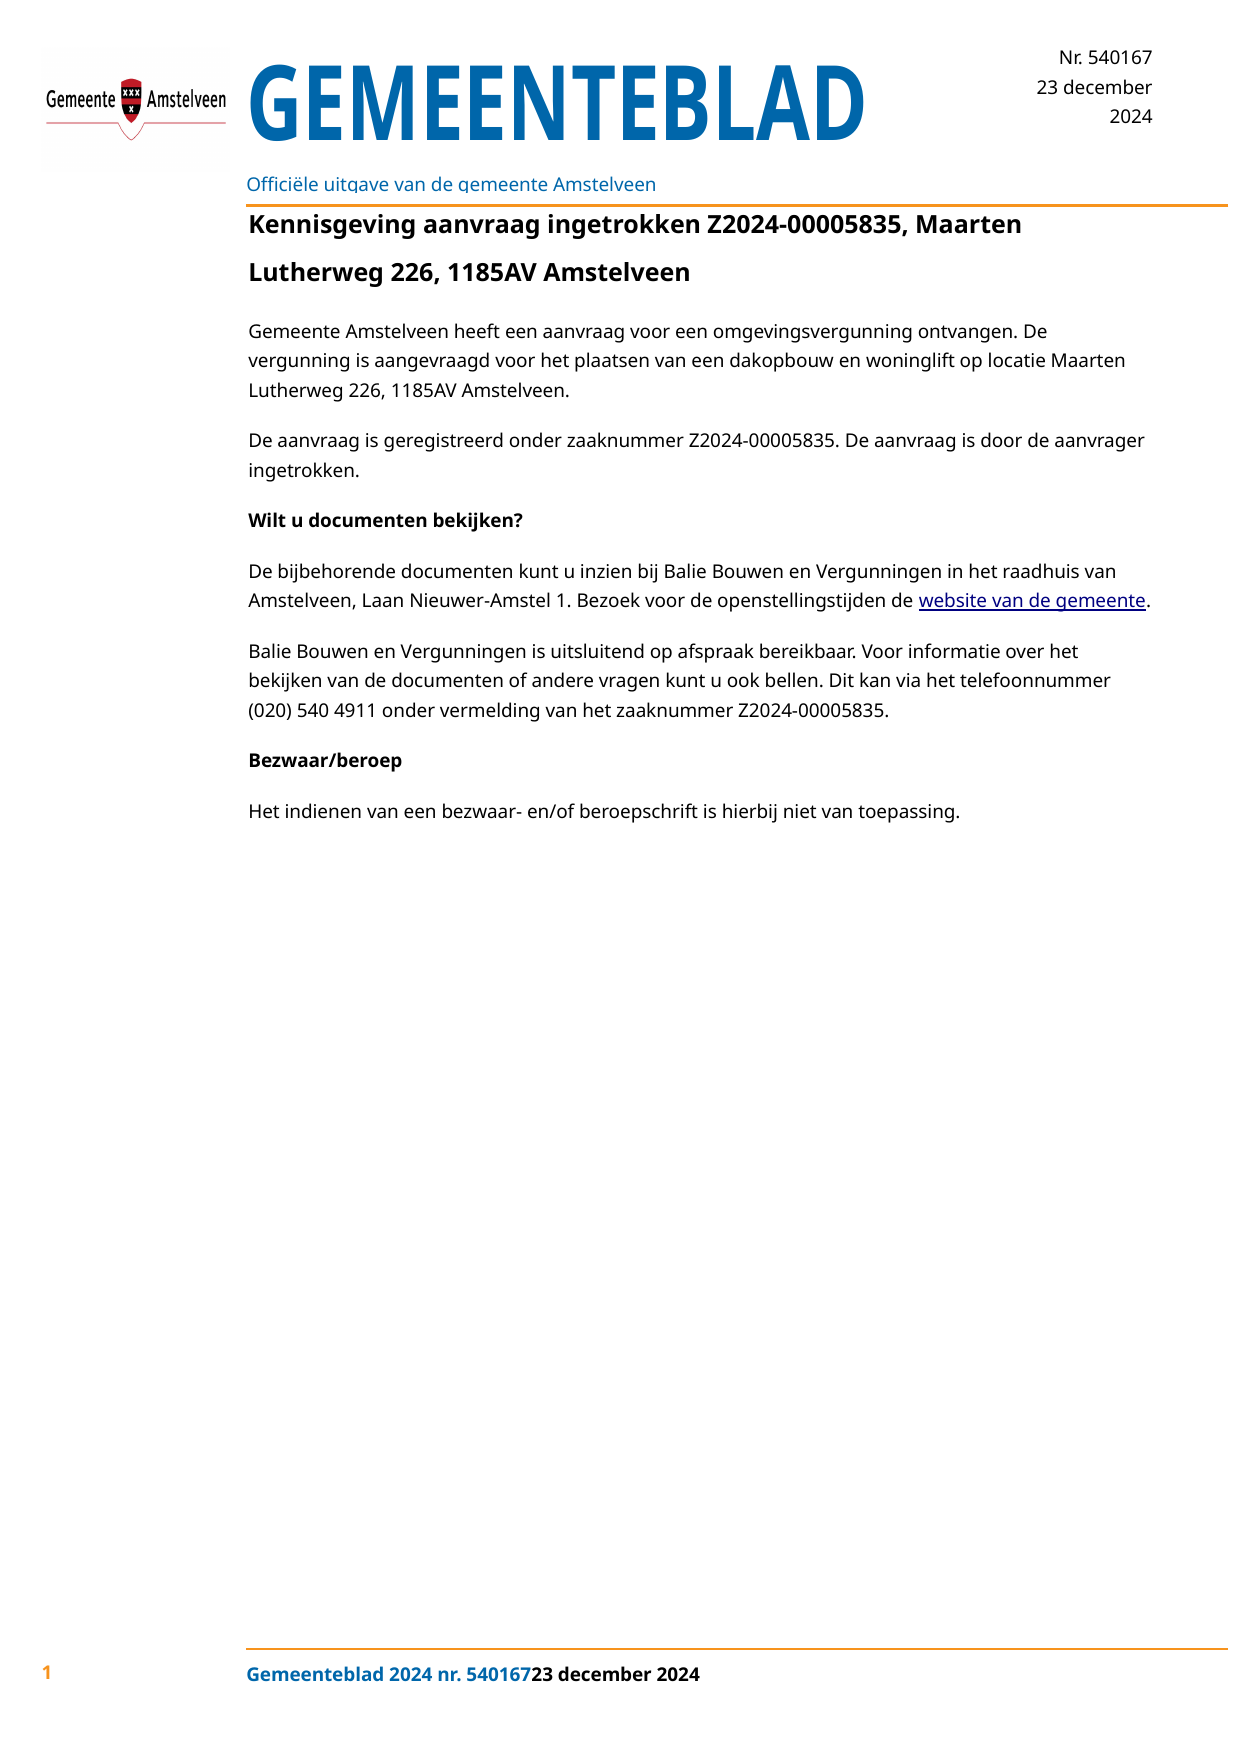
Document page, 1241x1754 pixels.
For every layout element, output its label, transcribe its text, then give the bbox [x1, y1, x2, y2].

text Wilt u documenten bekijken? [248, 507, 1152, 533]
text Het indienen van een bezwaar- en/of beroepschrift is hierbij niet van toepassing. [248, 798, 1152, 824]
text Bezwaar/beroep [248, 747, 1152, 773]
text Kennisgeving aanvraag ingetrokken Z2024-00005835, Maarten Lutherweg 226, 1185AV Amstelveen [248, 207, 1152, 288]
text Gemeente Amstelveen heeft een aanvraag voor een omgevingsvergunning ontvangen. De vergunning is aangevraagd voor het plaatsen van een dakopbouw en woninglift op locatie Maarten Lutherweg 226, 1185AV Amstelveen. [248, 318, 1152, 403]
picture [41, 47, 231, 172]
text De aanvraag is geregistreerd onder zaaknummer Z2024-00005835. De aanvraag is door de aanvrager ingetrokken. [248, 427, 1152, 483]
text De bijbehorende documenten kunt u inzien bij Balie Bouwen en Vergunningen in het raadhuis van Amstelveen, Laan Nieuwer-Amstel 1. Bezoek voor de openstellingstijden de website van de gemeente. [248, 558, 1152, 613]
text Balie Bouwen en Vergunningen is uitsluitend op afspraak bereikbaar. Voor informatie over het bekijken van de documenten of andere vragen kunt u ook bellen. Dit kan via het telefoonnummer (020) 540 4911 onder vermelding van het zaaknummer Z2024-00005835. [248, 638, 1152, 723]
